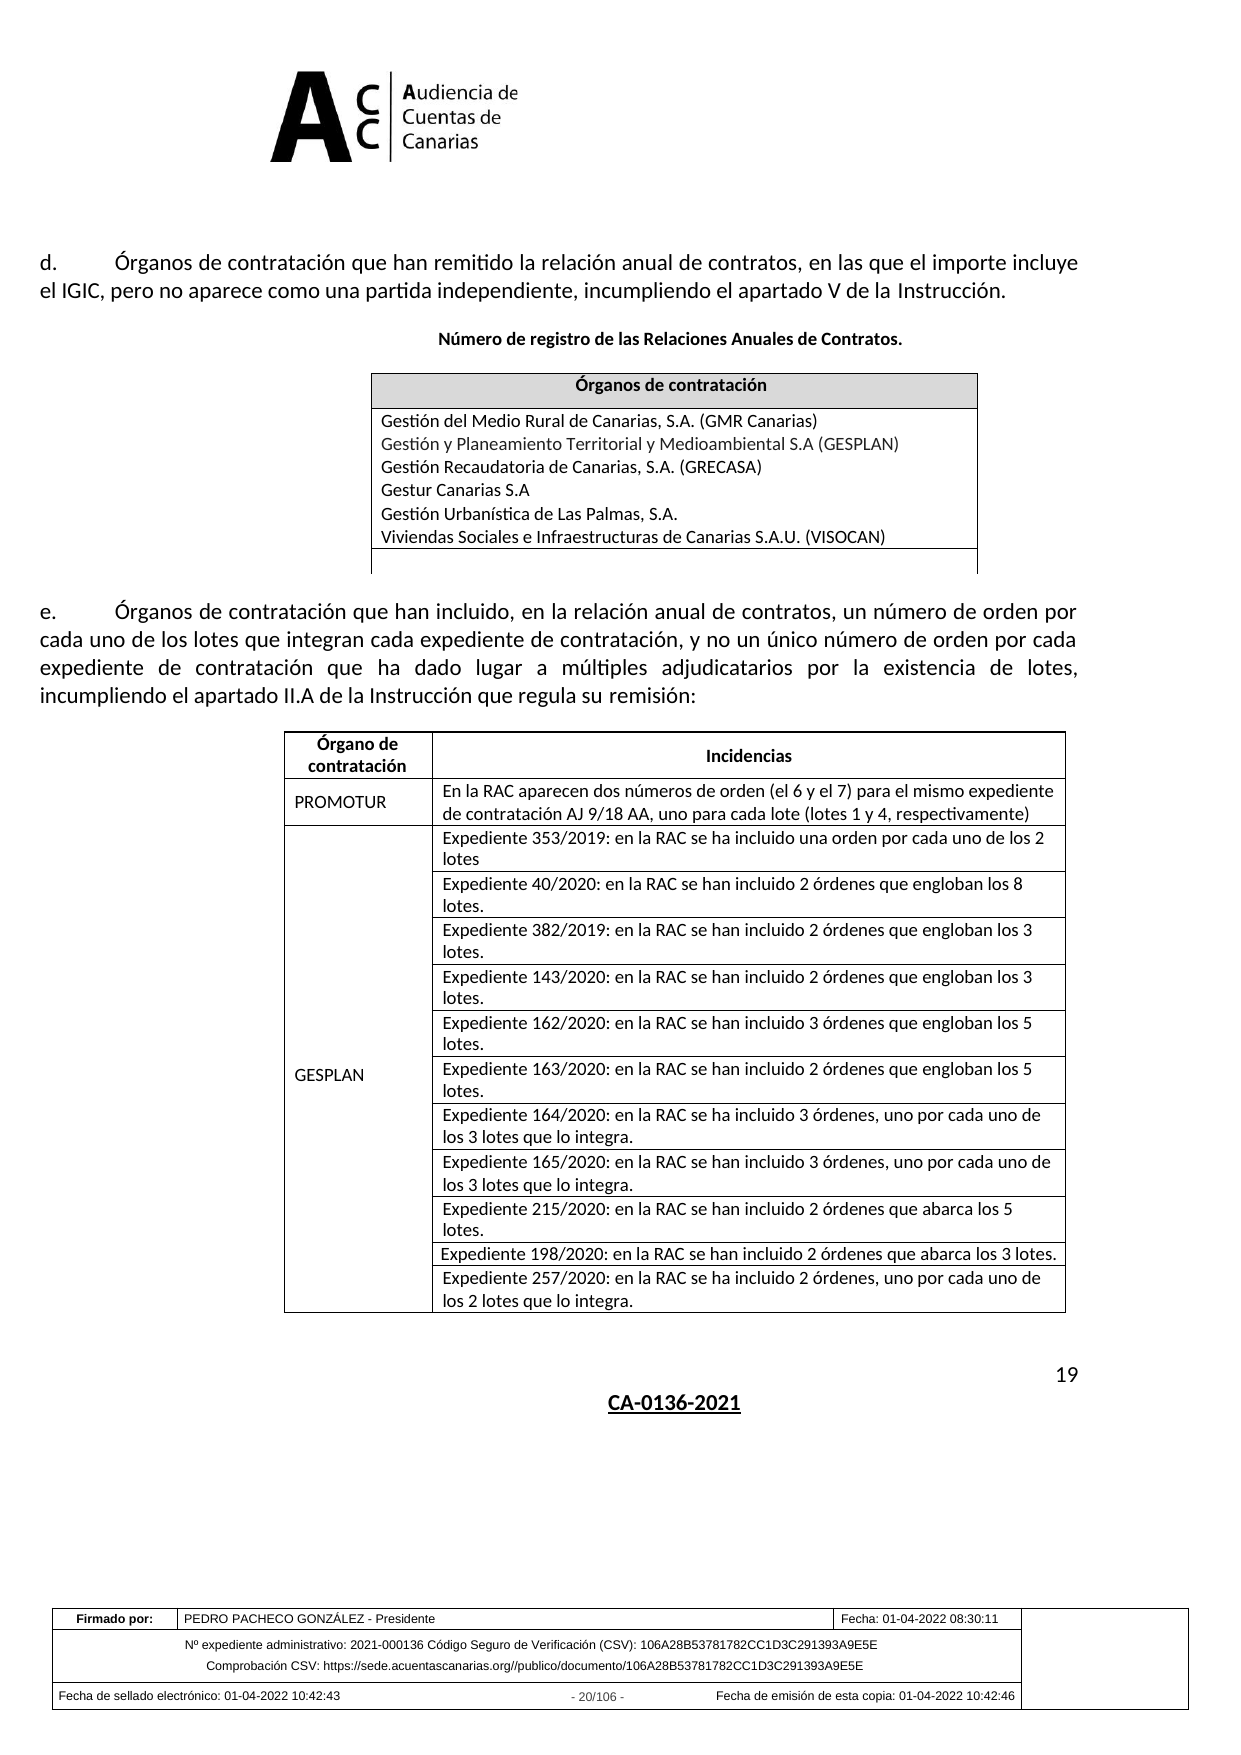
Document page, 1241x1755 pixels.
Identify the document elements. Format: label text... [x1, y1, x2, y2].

table_cell Expediente 257/2020: en la RAC se ha incluido 2 órdenes, uno por cada uno de los 2 lotes que lo integra. [433, 1266, 1065, 1312]
table_header Órgano de contratación [285, 733, 432, 778]
table_cell Expediente 143/2020: en la RAC se han incluido 2 órdenes que engloban los 3 lotes. [433, 965, 1065, 1010]
table_cell Expediente 40/2020: en la RAC se han incluido 2 órdenes que engloban los 8 lotes. [433, 872, 1065, 917]
table_cell Expediente 163/2020: en la RAC se han incluido 2 órdenes que engloban los 5 lotes. [433, 1057, 1065, 1102]
table_cell Expediente 215/2020: en la RAC se han incluido 2 órdenes que abarca los 5 lotes. [433, 1197, 1065, 1242]
list Órganos de contratación que han remitido la relación anual de contratos, en las que el importe incluye el IGIC, pero no aparece como una partida independiente, incumpliendo el apartado V de la Instrucción. [39, 248, 1079, 304]
list Órganos de contratación que han incluido, en la relación anual de contratos, un número de orden por cada uno de los lotes que integran cada expediente de contratación, y no un único número de orden por cada expediente de contratación que ha dado lugar a múltiples adjudicatarios por la existencia de lotes, incumpliendo el apartado II.A de la Instrucción que regula su remisión: [39, 597, 1079, 709]
table_header Incidencias [433, 733, 1065, 778]
table_cell Expediente 353/2019: en la RAC se ha incluido una orden por cada uno de los 2 lotes [433, 826, 1065, 871]
table_cell PROMOTUR [285, 779, 432, 825]
table_cell Expediente 164/2020: en la RAC se ha incluido 3 órdenes, uno por cada uno de los 3 lotes que lo integra. [433, 1104, 1065, 1149]
text Número de registro de las Relaciones Anuales de Contratos. [438, 327, 1201, 350]
table_cell En la RAC aparecen dos números de orden (el 6 y el 7) para el mismo expediente de contratación AJ 9/18 AA, uno para cada lote (lotes 1 y 4, respectivamente) [433, 779, 1065, 825]
table_cell GESPLAN [285, 826, 432, 1312]
table_cell Expediente 198/2020: en la RAC se han incluido 2 órdenes que abarca los 3 lotes. [433, 1243, 1065, 1265]
table_cell Expediente 162/2020: en la RAC se han incluido 3 órdenes que engloban los 5 lotes. [433, 1011, 1065, 1056]
table_cell Expediente 382/2019: en la RAC se han incluido 2 órdenes que engloban los 3 lotes. [433, 918, 1065, 964]
table_cell Expediente 165/2020: en la RAC se han incluido 3 órdenes, uno por cada uno de los 3 lotes que lo integra. [433, 1150, 1065, 1196]
